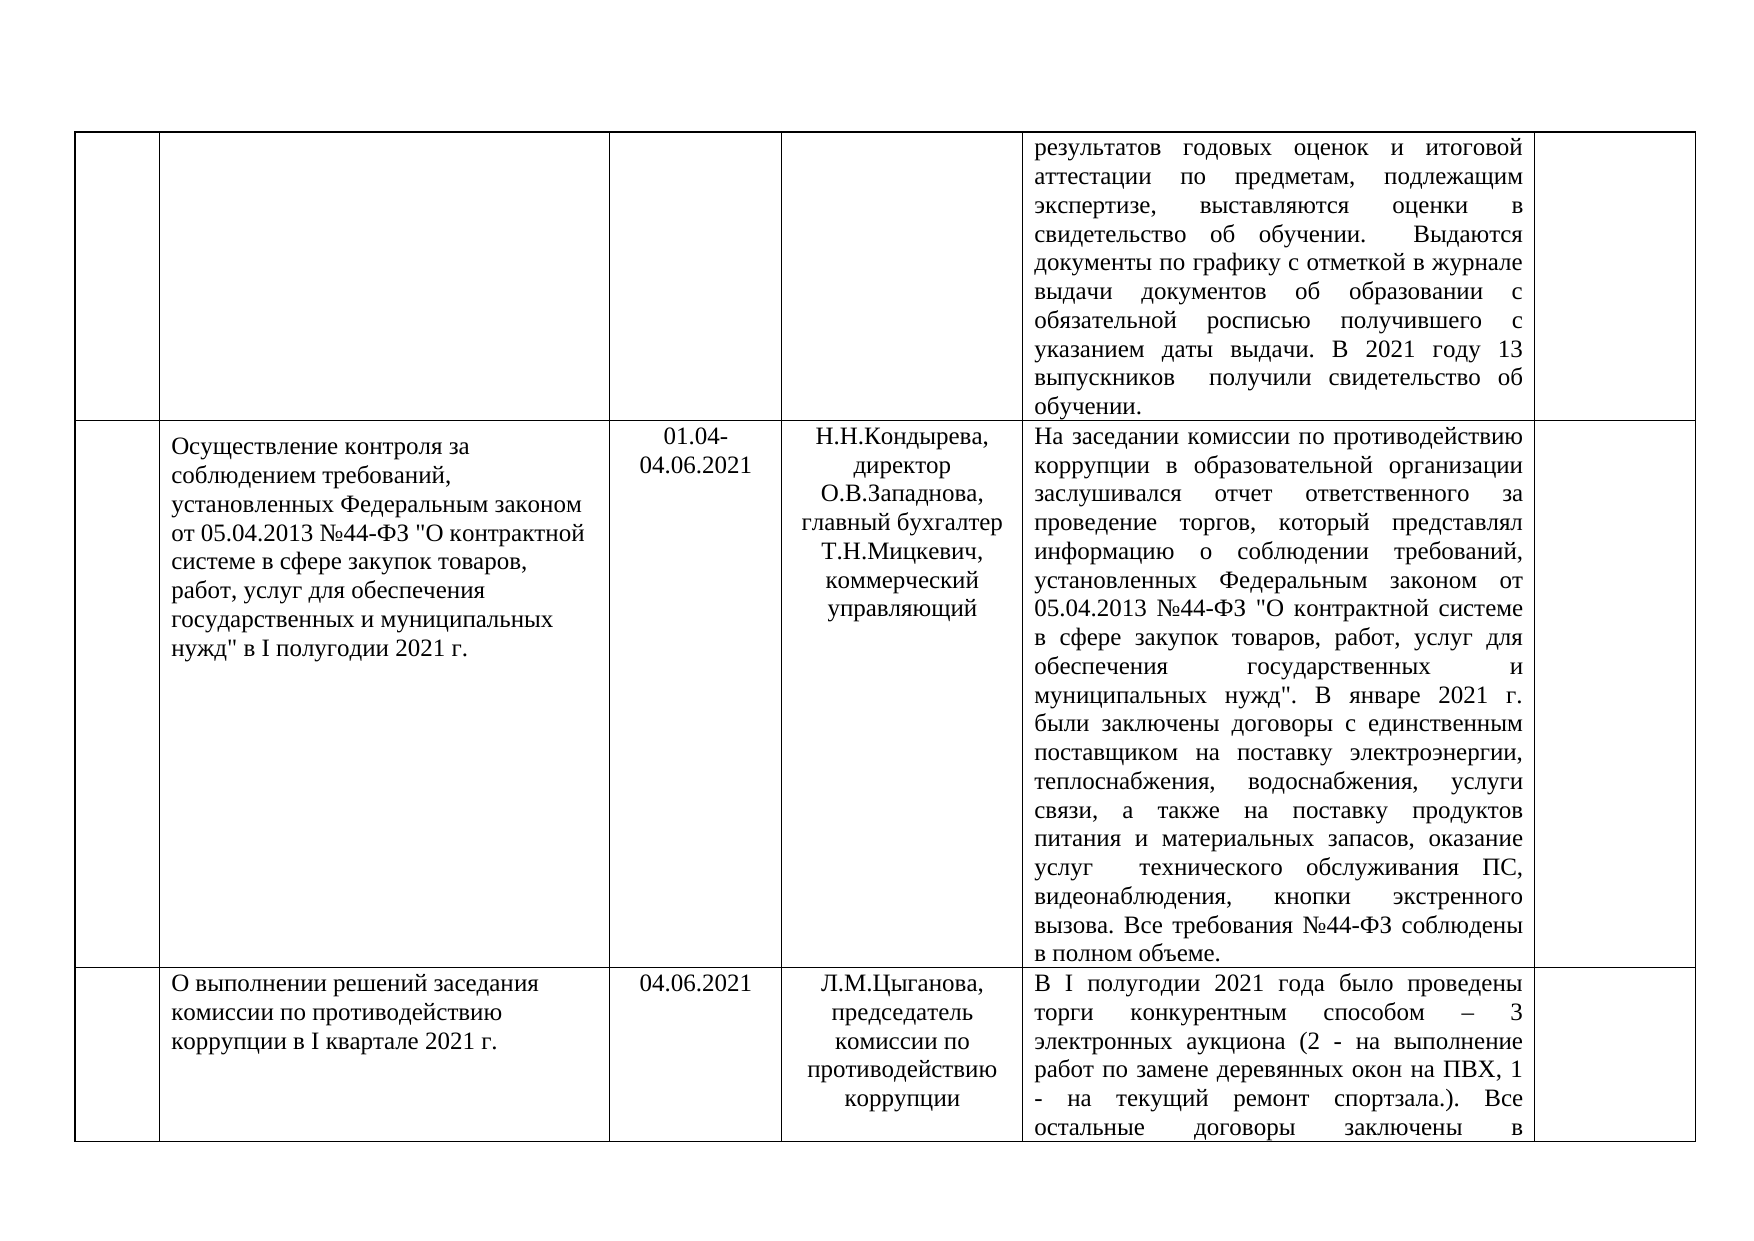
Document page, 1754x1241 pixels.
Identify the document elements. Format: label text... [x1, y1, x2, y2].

table_cell [1535, 133, 1695, 420]
table_cell [1535, 421, 1695, 967]
table_cell [610, 133, 781, 420]
table_cell [1535, 968, 1695, 1141]
table_cell На заседании комиссии по противодействию коррупции в образовательной организации заслушивался отчет ответственного за проведение торгов, который представлял информацию о соблюдении требований, установленных Федеральным законом от 05.04.2013 №44-ФЗ "О контрактной системе в сфере закупок товаров, работ, услуг для обеспечения государственных и муниципальных нужд". В январе 2021 г. были заключены договоры с единственным поставщиком на поставку электроэнергии, теплоснабжения, водоснабжения, услуги связи, а также на поставку продуктов питания и материальных запасов, оказание услуг технического обслуживания ПС, видеонаблюдения, кнопки экстренного вызова. Все требования №44-ФЗ соблюдены в полном объеме. [1023, 421, 1534, 967]
table_cell [782, 133, 1022, 420]
table_cell [160, 133, 609, 420]
table_cell [76, 133, 159, 420]
table_cell В I полугодии 2021 года было проведены торги конкурентным способом – 3 электронных аукциона (2 - на выполнение работ по замене деревянных окон на ПВХ, 1 - на текущий ремонт спортзала.). Все остальные договоры заключены в [1023, 968, 1534, 1141]
table_cell Н.Н.Кондырева, директор О.В.Западнова, главный бухгалтер Т.Н.Мицкевич, коммерческий управляющий [782, 421, 1022, 967]
table_cell Осуществление контроля за соблюдением требований, установленных Федеральным законом от 05.04.2013 №44-ФЗ "О контрактной системе в сфере закупок товаров, работ, услуг для обеспечения государственных и муниципальных нужд" в I полугодии 2021 г. [160, 421, 609, 967]
table_cell [76, 968, 159, 1141]
table_cell 01.04-04.06.2021 [610, 421, 781, 967]
table_cell Л.М.Цыганова, председатель комиссии по противодействию коррупции [782, 968, 1022, 1141]
table_cell 04.06.2021 [610, 968, 781, 1141]
table_cell результатов годовых оценок и итоговой аттестации по предметам, подлежащим экспертизе, выставляются оценки в свидетельство об обучении. Выдаются документы по графику с отметкой в журнале выдачи документов об образовании с обязательной росписью получившего с указанием даты выдачи. В 2021 году 13 выпускников получили свидетельство об обучении. [1023, 133, 1534, 420]
table_cell [76, 421, 159, 967]
table_cell О выполнении решений заседания комиссии по противодействию коррупции в I квартале 2021 г. [160, 968, 609, 1141]
